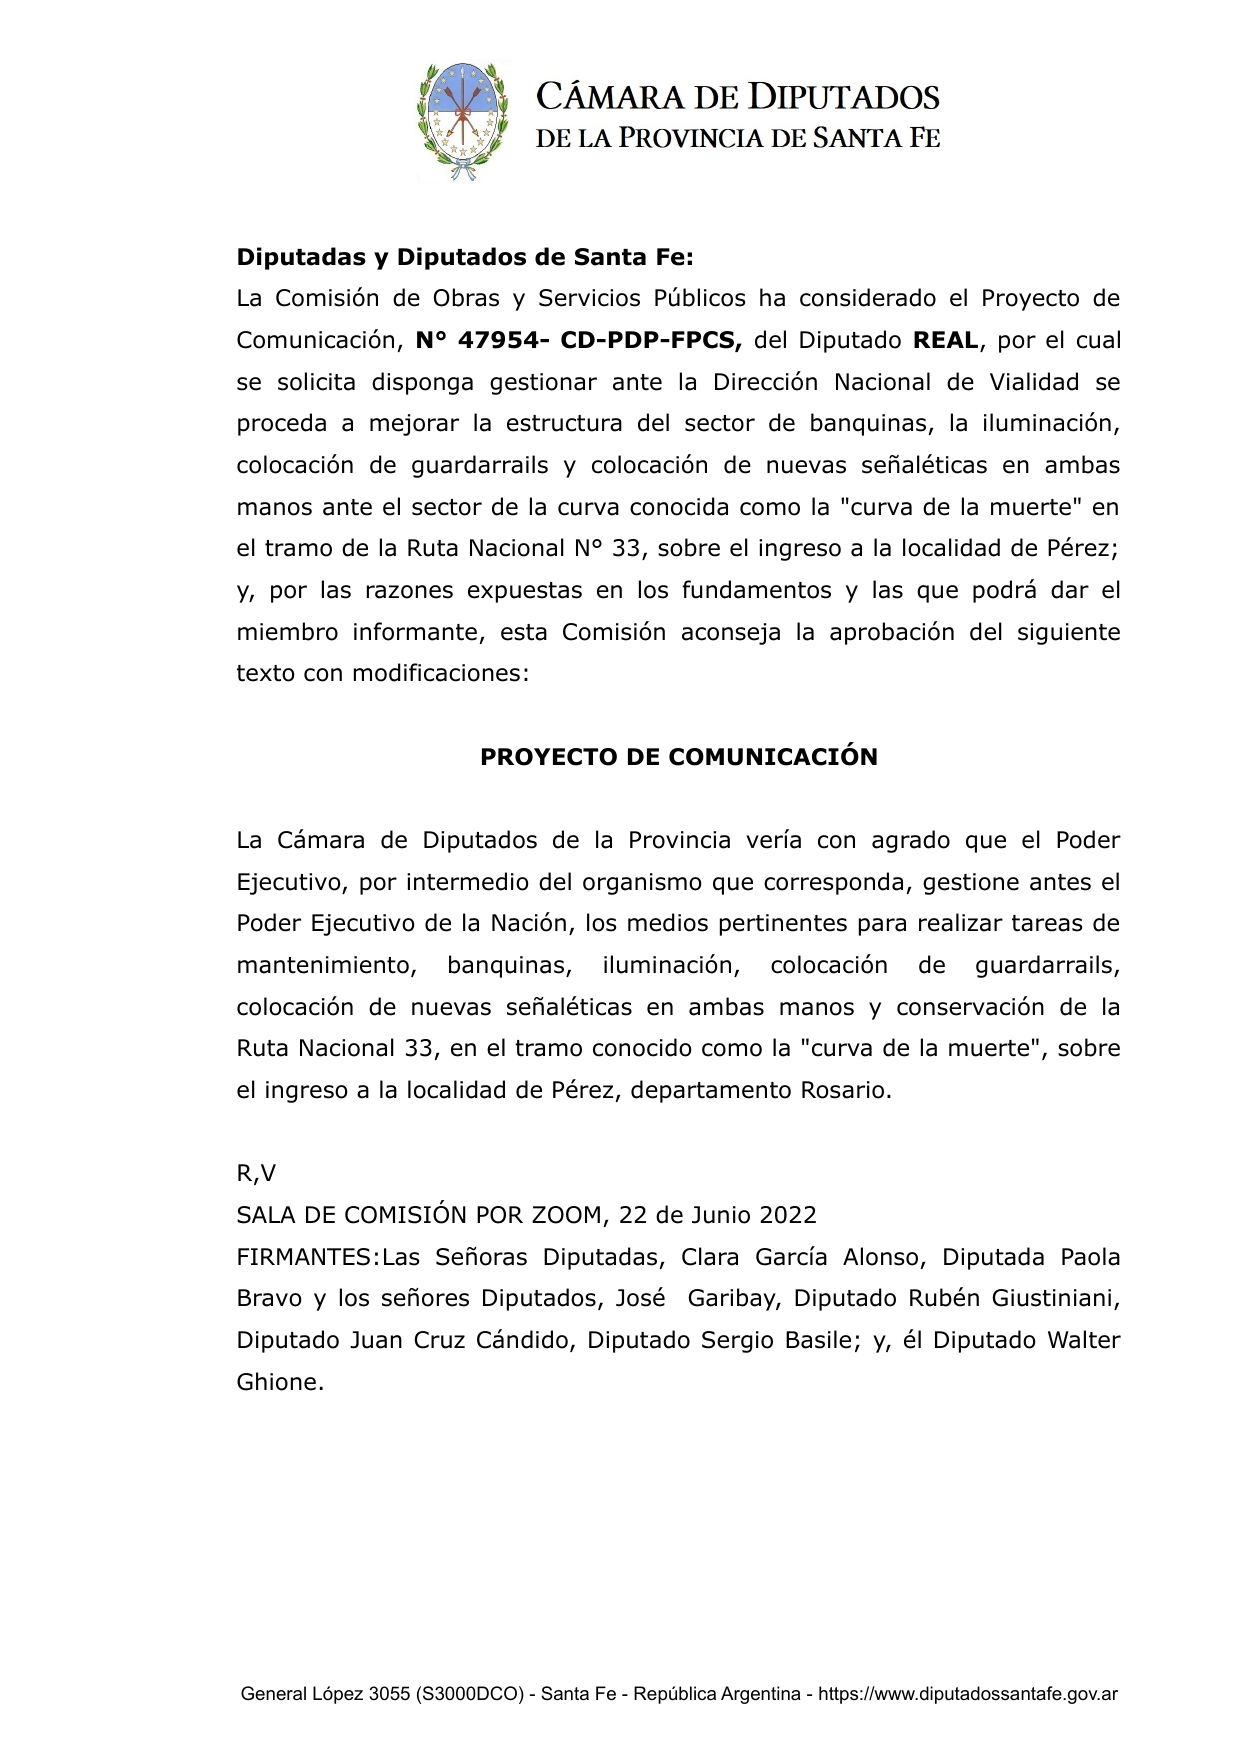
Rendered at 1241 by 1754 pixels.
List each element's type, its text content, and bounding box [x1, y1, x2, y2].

text R,V [236, 1159, 1122, 1187]
text PROYECTO DE COMUNICACIÓN [236, 742, 1122, 770]
text Diputadas y Diputados de Santa Fe: [236, 242, 1122, 270]
text La Cámara de Diputados de la Provincia vería con agrado que el Poder Ejecutivo, por intermedio del organismo que corresponda, gestione antes el Poder Ejecutivo de la Nación, los medios pertinentes para realizar tareas de mantenimiento, banquinas, iluminación, colocación de guardarrails, colocación de nuevas señaléticas en ambas manos y conservación de la Ruta Nacional 33, en el tramo conocido como la "curva de la muerte", sobre el ingreso a la localidad de Pérez, departamento Rosario. [236, 826, 1122, 1103]
text FIRMANTES:Las Señoras Diputadas, Clara García Alonso, Diputada Paola Bravo y los señores Diputados, José Garibay, Diputado Rubén Giustiniani, Diputado Juan Cruz Cándido, Diputado Sergio Basile; y, él Diputado Walter Ghione. [236, 1242, 1122, 1395]
text La Comisión de Obras y Servicios Públicos ha considerado el Proyecto de Comunicación, N° 47954- CD-PDP-FPCS, del Diputado REAL, por el cual se solicita disponga gestionar ante la Dirección Nacional de Vialidad se proceda a mejorar la estructura del sector de banquinas, la iluminación, colocación de guardarrails y colocación de nuevas señaléticas en ambas manos ante el sector de la curva conocida como la "curva de la muerte" en el tramo de la Ruta Nacional N° 33, sobre el ingreso a la localidad de Pérez; y, por las razones expuestas en los fundamentos y las que podrá dar el miembro informante, esta Comisión aconseja la aprobación del siguiente texto con modificaciones: [236, 284, 1122, 687]
text SALA DE COMISIÓN POR ZOOM, 22 de Junio 2022 [236, 1201, 1122, 1228]
picture [413, 59, 945, 183]
